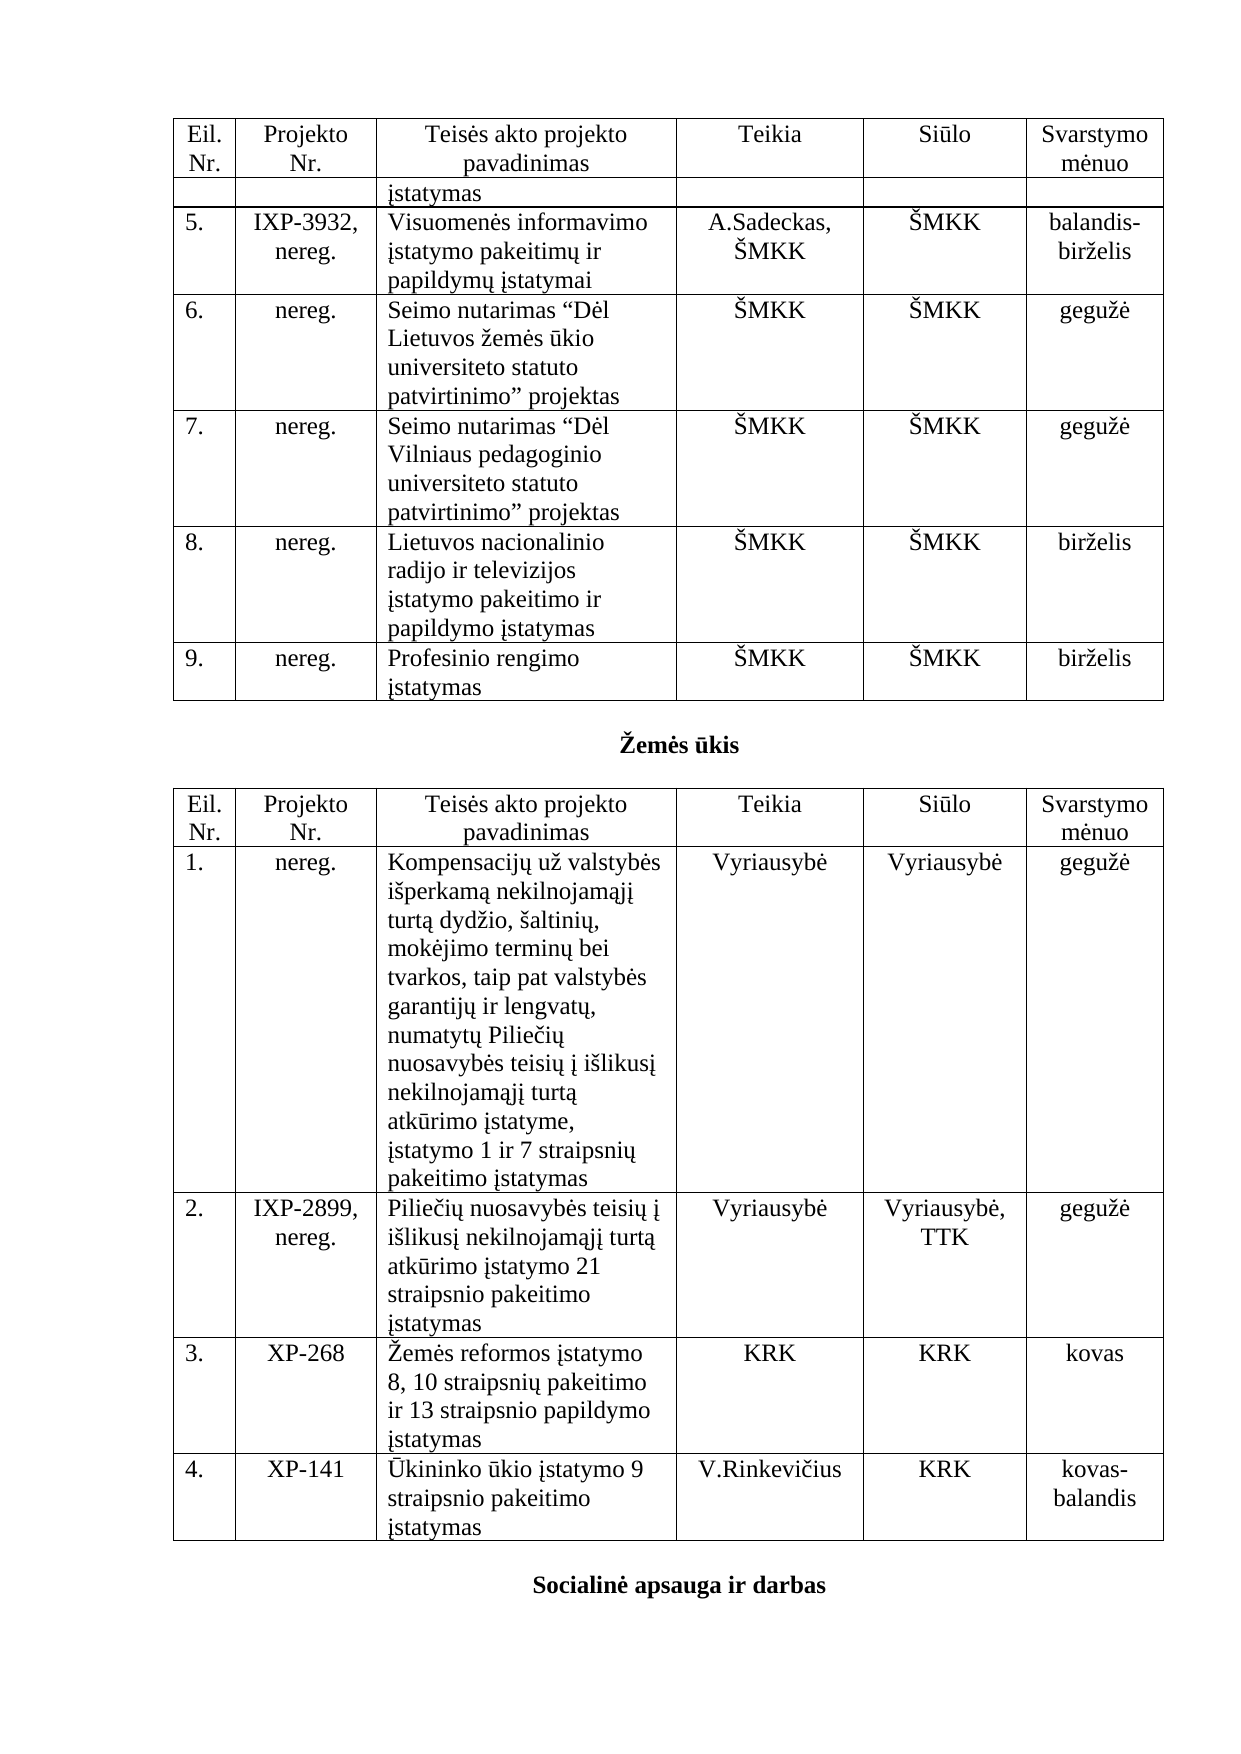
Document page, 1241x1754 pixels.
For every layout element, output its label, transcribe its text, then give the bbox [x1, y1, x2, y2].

table_header Svarstymo mėnuo [1027, 119, 1163, 177]
table_cell nereg. [236, 295, 376, 410]
table_cell Seimo nutarimas “Dėl Vilniaus pedagoginio universiteto statuto patvirtinimo” projektas [377, 411, 676, 526]
table_cell ŠMKK [864, 208, 1026, 294]
table_cell Ūkininko ūkio įstatymo 9 straipsnio pakeitimo įstatymas [377, 1454, 676, 1540]
table_cell 9. [174, 643, 235, 700]
table_cell 5. [174, 208, 235, 294]
table_cell 7. [174, 411, 235, 526]
table_cell [864, 178, 1026, 206]
table_cell KRK [864, 1338, 1026, 1453]
table_cell Seimo nutarimas “Dėl Lietuvos žemės ūkio universiteto statuto patvirtinimo” projektas [377, 295, 676, 410]
table_header Projekto Nr. [236, 119, 376, 177]
table_cell gegužė [1027, 295, 1163, 410]
table_cell XP-268 [236, 1338, 376, 1453]
table_cell nereg. [236, 411, 376, 526]
table_cell Vyriausybė [677, 847, 863, 1192]
table_cell 4. [174, 1454, 235, 1540]
table_cell KRK [864, 1454, 1026, 1540]
table_header Svarstymo mėnuo [1027, 789, 1163, 846]
table_cell [174, 178, 235, 206]
table_cell 1. [174, 847, 235, 1192]
table_cell IXP-3932, nereg. [236, 208, 376, 294]
table_cell kovas- balandis [1027, 1454, 1163, 1540]
table_header Teikia [677, 789, 863, 846]
table_cell Žemės reformos įstatymo 8, 10 straipsnių pakeitimo ir 13 straipsnio papildymo įstatymas [377, 1338, 676, 1453]
table_cell KRK [677, 1338, 863, 1453]
table_cell 2. [174, 1193, 235, 1337]
table_cell Piliečių nuosavybės teisių į išlikusį nekilnojamąjį turtą atkūrimo įstatymo 21 straipsnio pakeitimo įstatymas [377, 1193, 676, 1337]
table_cell kovas [1027, 1338, 1163, 1453]
table_cell birželis [1027, 527, 1163, 642]
table_cell Lietuvos nacionalinio radijo ir televizijos įstatymo pakeitimo ir papildymo įstatymas [377, 527, 676, 642]
table_cell birželis [1027, 643, 1163, 700]
table_header Siūlo [864, 119, 1026, 177]
table_cell gegužė [1027, 411, 1163, 526]
table_cell Vyriausybė, TTK [864, 1193, 1026, 1337]
table_cell nereg. [236, 527, 376, 642]
table_cell įstatymas [377, 178, 676, 206]
table_cell A.Sadeckas, ŠMKK [677, 208, 863, 294]
table_cell XP-141 [236, 1454, 376, 1540]
table_cell 8. [174, 527, 235, 642]
table_header Projekto Nr. [236, 789, 376, 846]
text Socialinė apsauga ir darbas [177, 1570, 1181, 1599]
table_cell gegužė [1027, 847, 1163, 1192]
table_cell Kompensacijų už valstybės išperkamą nekilnojamąjį turtą dydžio, šaltinių, mokėjimo terminų bei tvarkos, taip pat valstybės garantijų ir lengvatų, numatytų Piliečių nuosavybės teisių į išlikusį nekilnojamąjį turtą atkūrimo įstatyme, įstatymo 1 ir 7 straipsnių pakeitimo įstatymas [377, 847, 676, 1192]
table_cell Vyriausybė [864, 847, 1026, 1192]
table_header Siūlo [864, 789, 1026, 846]
table_cell [677, 178, 863, 206]
table_header Teisės akto projekto pavadinimas [377, 789, 676, 846]
text Žemės ūkis [177, 730, 1181, 759]
table_cell ŠMKK [677, 643, 863, 700]
table_cell ŠMKK [864, 643, 1026, 700]
table_cell ŠMKK [677, 295, 863, 410]
table_cell nereg. [236, 643, 376, 700]
table_cell balandis-birželis [1027, 208, 1163, 294]
table_cell IXP-2899, nereg. [236, 1193, 376, 1337]
table_cell [236, 178, 376, 206]
table_header Teikia [677, 119, 863, 177]
table_cell [1027, 178, 1163, 206]
table_cell Profesinio rengimo įstatymas [377, 643, 676, 700]
table_cell ŠMKK [864, 527, 1026, 642]
table_cell gegužė [1027, 1193, 1163, 1337]
table_cell 3. [174, 1338, 235, 1453]
table_cell 6. [174, 295, 235, 410]
table_header Teisės akto projekto pavadinimas [377, 119, 676, 177]
table_header Eil. Nr. [174, 789, 235, 846]
table_cell ŠMKK [864, 295, 1026, 410]
table_cell Visuomenės informavimo įstatymo pakeitimų ir papildymų įstatymai [377, 208, 676, 294]
table_cell V.Rinkevičius [677, 1454, 863, 1540]
table_cell ŠMKK [677, 527, 863, 642]
table_header Eil. Nr. [174, 119, 235, 177]
table_cell nereg. [236, 847, 376, 1192]
table_cell Vyriausybė [677, 1193, 863, 1337]
table_cell ŠMKK [677, 411, 863, 526]
table_cell ŠMKK [864, 411, 1026, 526]
